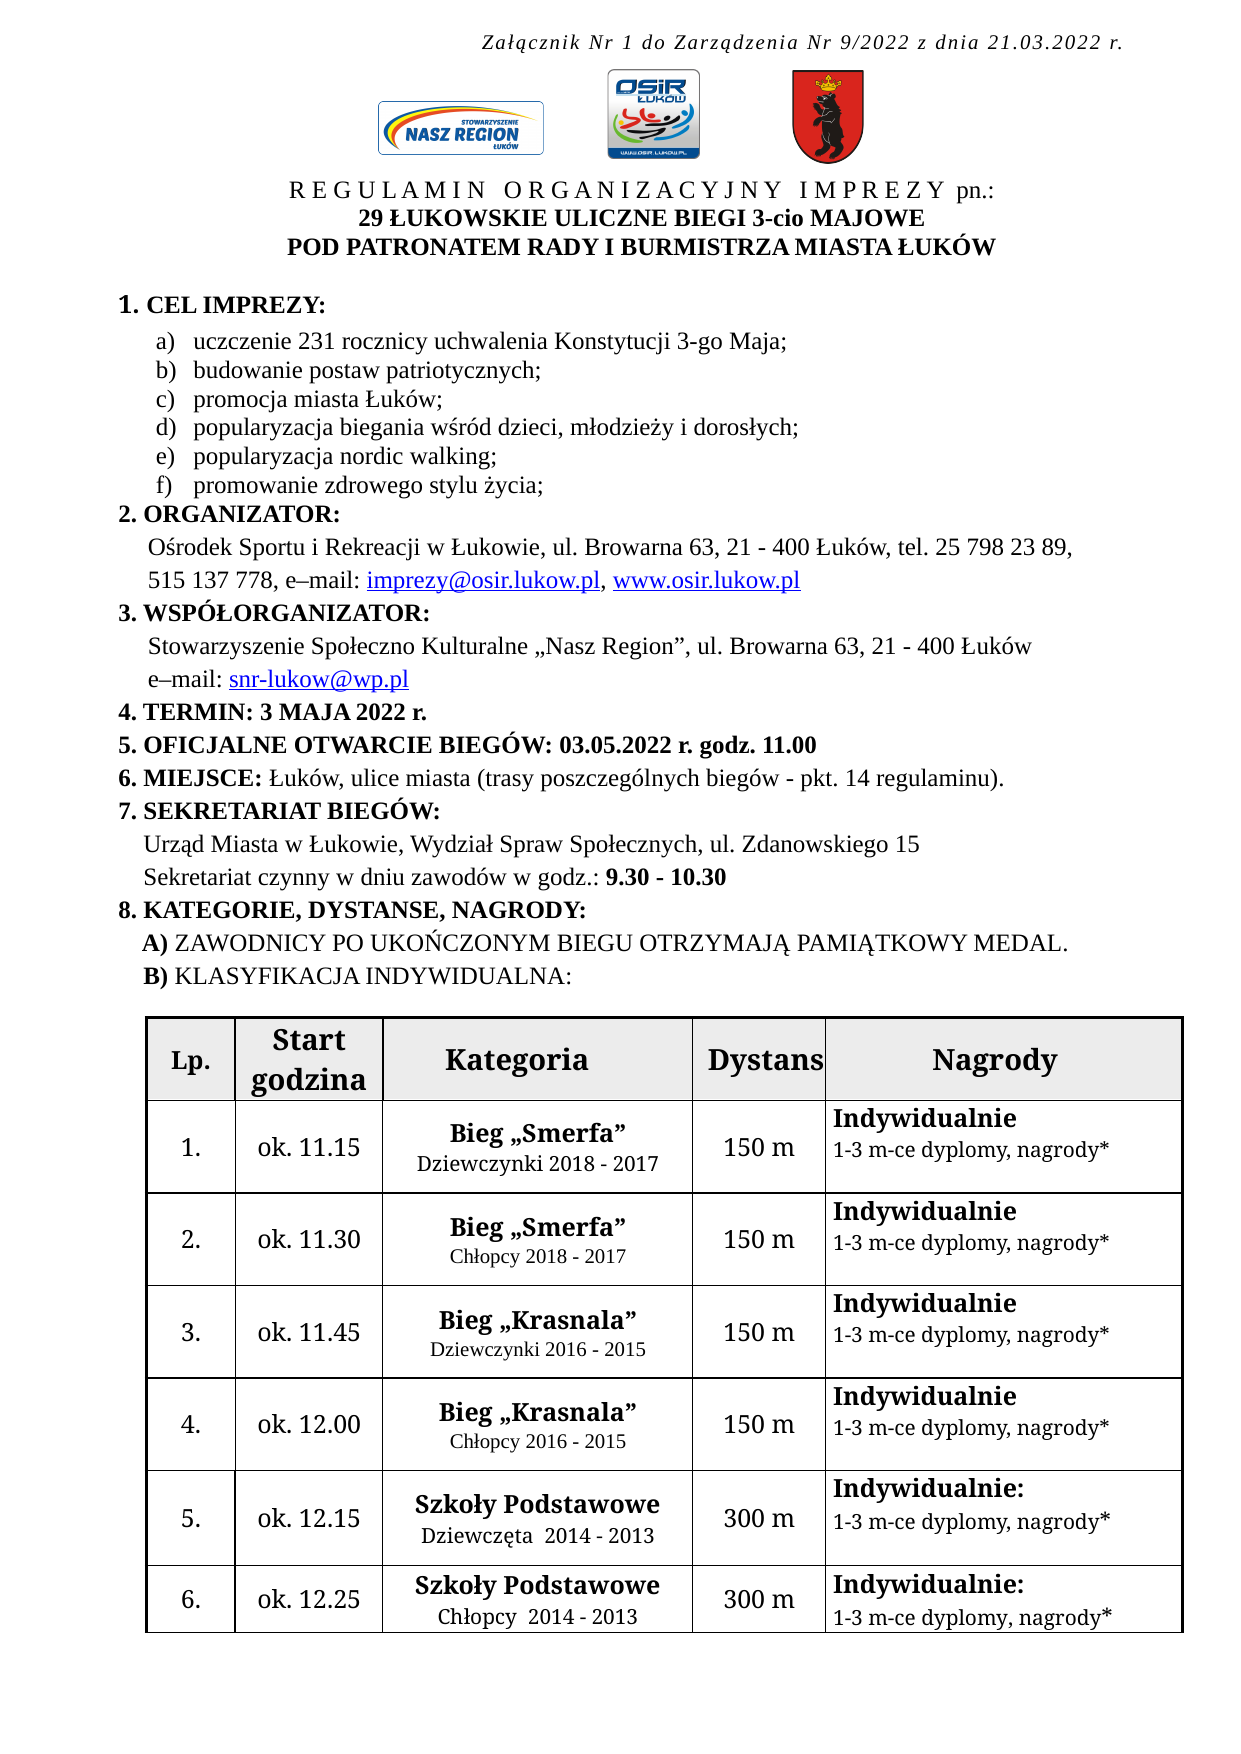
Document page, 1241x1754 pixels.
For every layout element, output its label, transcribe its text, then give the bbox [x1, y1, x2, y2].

list popularyzacja biegania wśród dzieci, młodzieży i dorosłych; [156, 412, 1165, 441]
text 4. TERMIN: 3 MAJA 2022 r. [118, 697, 1150, 726]
table_cell Indywidualnie 1-3 m-ce dyplomy, nagrody* [826, 1101, 1181, 1192]
table_cell ok. 11.30 [236, 1194, 382, 1284]
table_cell ok. 11.15 [236, 1101, 382, 1192]
table_cell 150 m [693, 1379, 825, 1469]
table_cell Indywidualnie: 1-3 m-ce dyplomy, nagrody* [826, 1471, 1181, 1565]
table_cell Bieg „Krasnala” Chłopcy 2016 - 2015 [383, 1379, 692, 1469]
table_cell ok. 12.25 [236, 1566, 382, 1632]
table_cell ok. 11.45 [236, 1286, 382, 1377]
table_cell 3. [148, 1286, 235, 1377]
table_cell ok. 12.00 [236, 1379, 382, 1469]
text POD PATRONATEM RADY I BURMISTRZA MIASTA ŁUKÓW [118, 232, 1165, 261]
text 515 137 778, e–mail: imprezy@osir.lukow.pl, www.osir.lukow.pl [148, 565, 1153, 593]
list budowanie postaw patriotycznych; [156, 355, 1165, 384]
table_header Dystans [693, 1019, 825, 1099]
text Sekretariat czynny w dniu zawodów w godz.: 9.30 - 10.30 [118, 862, 1165, 891]
table_cell 1. [148, 1101, 235, 1192]
table_cell Bieg „Smerfa” Dziewczynki 2018 - 2017 [383, 1101, 692, 1192]
table_header Start godzina [236, 1019, 382, 1099]
table_cell 300 m [693, 1471, 825, 1565]
subtitle Załącznik Nr 1 do Zarządzenia Nr 9/2022 z dnia 21.03.2022 r. [118, 29, 1165, 54]
text A) ZAWODNICY PO UKOŃCZONYM BIEGU OTRZYMAJĄ PAMIĄTKOWY MEDAL. [118, 928, 1147, 957]
list promocja miasta Łuków; [156, 384, 1165, 412]
table_cell 150 m [693, 1286, 825, 1377]
table_cell 150 m [693, 1194, 825, 1284]
picture [792, 70, 864, 164]
table_cell Indywidualnie: 1-3 m-ce dyplomy, nagrody* [826, 1566, 1181, 1632]
table_header Lp. [148, 1019, 234, 1099]
table_cell 300 m [693, 1566, 825, 1632]
text 3. WSPÓŁORGANIZATOR: [118, 598, 1150, 627]
list promowanie zdrowego stylu życia; [156, 470, 1165, 499]
table_cell ok. 12.15 [236, 1471, 382, 1565]
text B) KLASYFIKACJA INDYWIDUALNA: [118, 961, 1150, 990]
table_cell 6. [148, 1566, 234, 1632]
text 29 ŁUKOWSKIE ULICZNE BIEGI 3-cio MAJOWE [118, 203, 1165, 232]
text 8. KATEGORIE, DYSTANSE, NAGRODY: [118, 895, 1150, 924]
text Urząd Miasta w Łukowie, Wydział Spraw Społecznych, ul. Zdanowskiego 15 [118, 829, 1165, 858]
list popularyzacja nordic walking; [156, 441, 1165, 470]
table_cell 2. [148, 1194, 235, 1284]
table_cell Bieg „Smerfa” Chłopcy 2018 - 2017 [383, 1194, 692, 1284]
picture [378, 101, 544, 155]
list uczczenie 231 rocznicy uchwalenia Konstytucji 3-go Maja; [156, 326, 1165, 355]
table_cell Szkoły Podstawowe Chłopcy 2014 - 2013 [383, 1566, 692, 1632]
table_header Kategoria [384, 1019, 692, 1099]
table_cell 4. [148, 1379, 235, 1469]
text Ośrodek Sportu i Rekreacji w Łukowie, ul. Browarna 63, 21 - 400 Łuków, tel. 25 798 23 89, [148, 532, 1153, 561]
table_cell 150 m [693, 1101, 825, 1192]
text 7. SEKRETARIAT BIEGÓW: [118, 796, 1153, 825]
picture [607, 69, 700, 159]
table_header Nagrody [826, 1019, 1181, 1099]
text 6. MIEJSCE: Łuków, ulice miasta (trasy poszczególnych biegów - pkt. 14 regulaminu). [118, 763, 1150, 792]
text 5. OFICJALNE OTWARCIE BIEGÓW: 03.05.2022 r. godz. 11.00 [118, 730, 1150, 759]
table_cell Bieg „Krasnala” Dziewczynki 2016 - 2015 [383, 1286, 692, 1377]
table_cell Indywidualnie 1-3 m-ce dyplomy, nagrody* [826, 1194, 1181, 1284]
text Stowarzyszenie Społeczno Kulturalne „Nasz Region”, ul. Browarna 63, 21 - 400 Łuków [148, 631, 1153, 659]
table_cell Indywidualnie 1-3 m-ce dyplomy, nagrody* [826, 1286, 1181, 1377]
table_cell Szkoły Podstawowe Dziewczęta 2014 - 2013 [383, 1471, 692, 1565]
table_cell 5. [148, 1471, 234, 1565]
text 2. ORGANIZATOR: [118, 499, 1150, 527]
text 1. CEL IMPREZY: [118, 287, 1150, 321]
text R E G U L A M I N O R G A N I Z A C Y J N Y I M P R E Z Y pn.: [118, 175, 1165, 203]
table_cell Indywidualnie 1-3 m-ce dyplomy, nagrody* [826, 1379, 1181, 1469]
text e–mail: snr-lukow@wp.pl [148, 664, 1153, 693]
